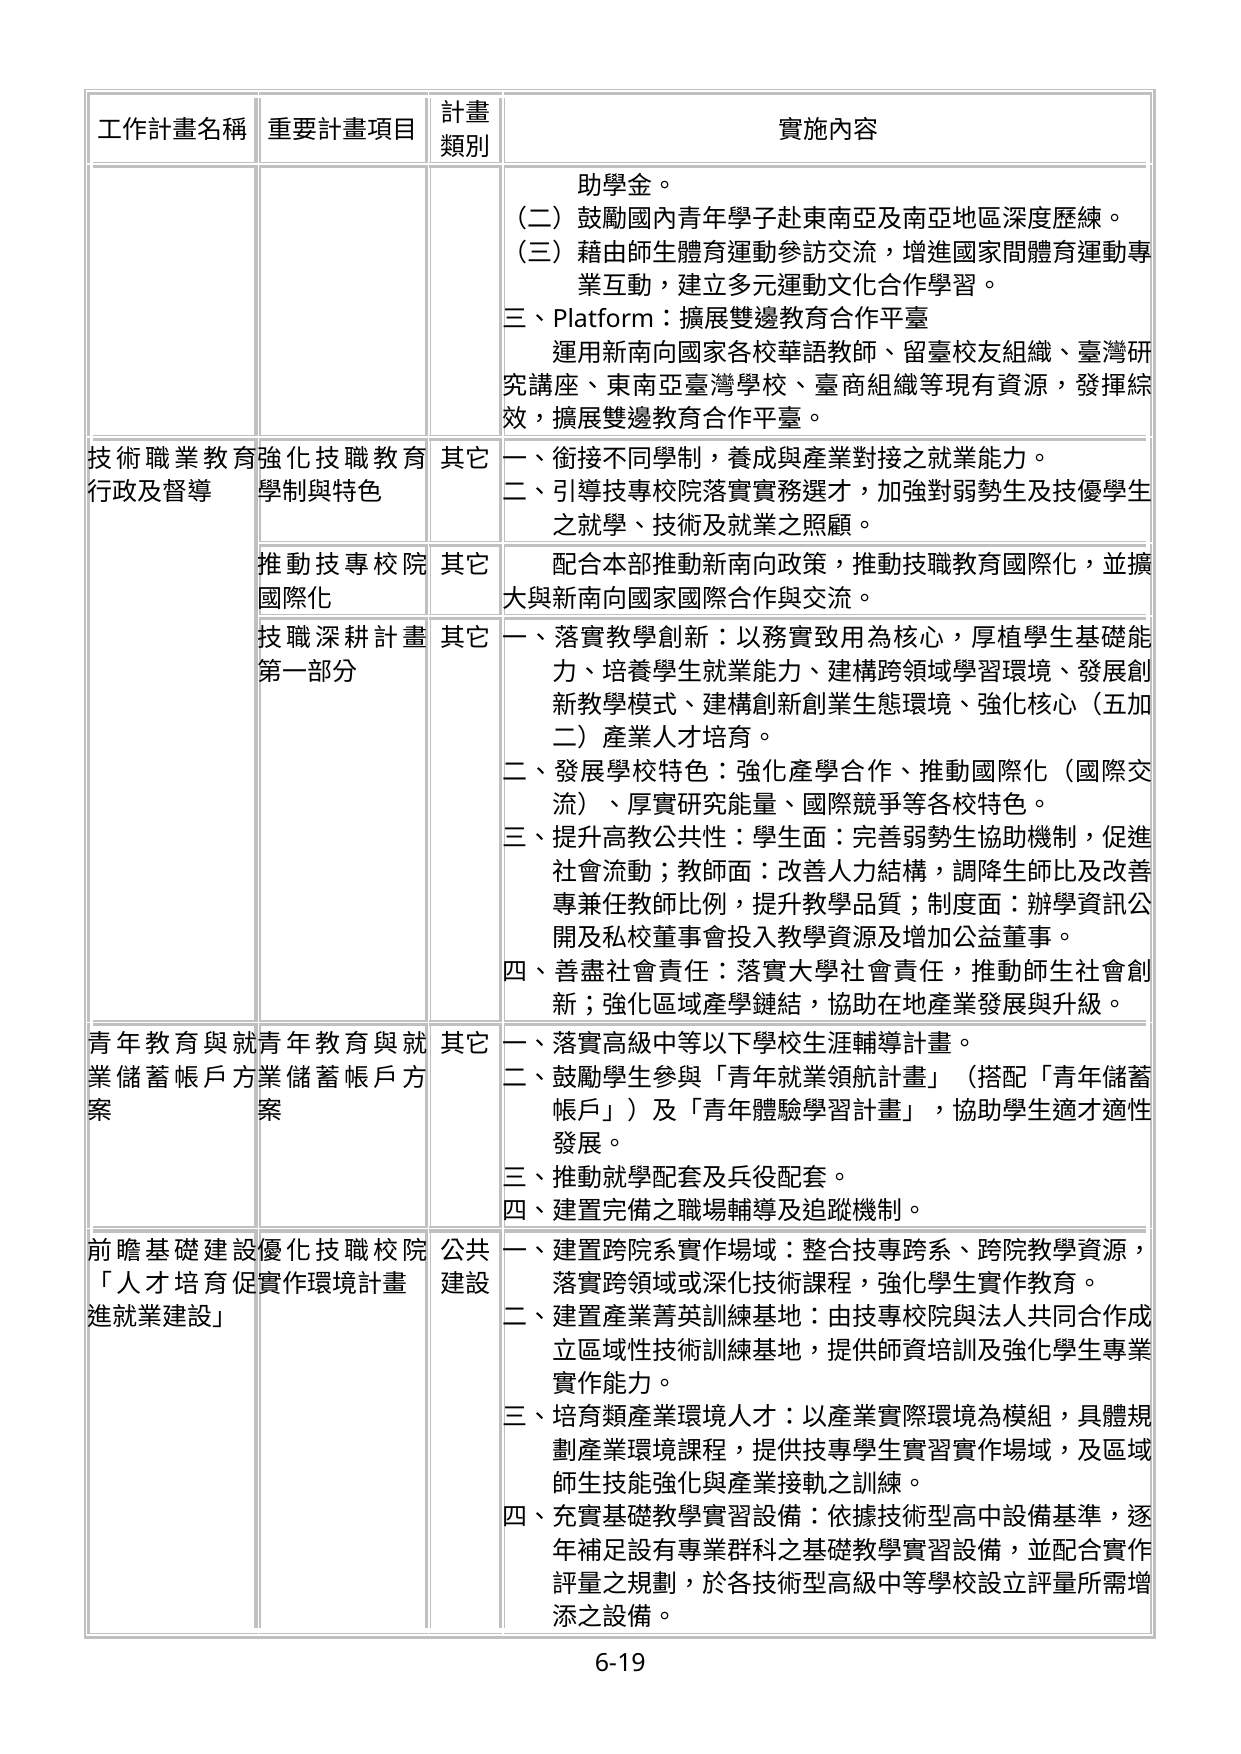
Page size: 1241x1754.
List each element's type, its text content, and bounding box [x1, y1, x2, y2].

table_cell 一、建置跨院系實作場域：整合技專跨系、跨院教學資源，落實跨領域或深化技術課程，強化學生實作教育。 二、建置產業菁英訓練基地：由技專校院與法人共同合作成立區域性技術訓練基地，提供師資培訓及強化學生專業實作能力。 三、培育類產業環境人才：以產業實際環境為模組，具體規劃產業環境課程，提供技專學生實習實作場域，及區域師生技能強化與產業接軌之訓練。 四、充實基礎教學實習設備：依據技術型高中設備基準，逐年補足設有專業群科之基礎教學實習設備，並配合實作評量之規劃，於各技術型高級中等學校設立評量所需增添之設備。 [502, 1226, 1153, 1632]
table_cell 強化技職教育學制與特色 [261, 441, 425, 541]
table_cell 一、銜接不同學制，養成與產業對接之就業能力。 二、引導技專校院落實實務選才，加強對弱勢生及技優學生之就學、技術及就業之照顧。 [502, 435, 1153, 541]
table_header 工作計畫名稱 [90, 95, 257, 162]
table_cell 其它 [431, 547, 499, 614]
table_cell 助學金。 （二）鼓勵國內青年學子赴東南亞及南亞地區深度歷練。 （三）藉由師生體育運動參訪交流，增進國家間體育運動專業互動，建立多元運動文化合作學習。 三、Platform：擴展雙邊教育合作平臺 運用新南向國家各校華語教師、留臺校友組織、臺灣研究講座、東南亞臺灣學校、臺商組織等現有資源，發揮綜效，擴展雙邊教育合作平臺。 [502, 162, 1153, 434]
table_cell 青年教育與就業儲蓄帳戶方案 [261, 1026, 425, 1226]
table_cell 其它 [431, 620, 499, 1020]
table_cell 一、落實高級中等以下學校生涯輔導計畫。 二、鼓勵學生參與「青年就業領航計畫」（搭配「青年儲蓄帳戶」）及「青年體驗學習計畫」，協助學生適才適性發展。 三、推動就學配套及兵役配套。 四、建置完備之職場輔導及追蹤機制。 [502, 1020, 1153, 1226]
table_cell [261, 168, 425, 434]
table_cell 一、落實教學創新：以務實致用為核心，厚植學生基礎能力、培養學生就業能力、建構跨領域學習環境、發展創新教學模式、建構創新創業生態環境、強化核心（五加二）產業人才培育。 二、發展學校特色：強化產學合作、推動國際化（國際交流）、厚實研究能量、國際競爭等各校特色。 三、提升高教公共性：學生面：完善弱勢生協助機制，促進社會流動；教師面：改善人力結構，調降生師比及改善專兼任教師比例，提升教學品質；制度面：辦學資訊公開及私校董事會投入教學資源及增加公益董事。 四、善盡社會責任：落實大學社會責任，推動師生社會創新；強化區域產學鏈結，協助在地產業發展與升級。 [502, 614, 1153, 1020]
table_cell 前瞻基礎建設「人才培育促進就業建設」 [87, 1226, 257, 1632]
table_cell 其它 [431, 1026, 499, 1226]
table_header 實施內容 [502, 90, 1153, 162]
table_cell 其它 [431, 441, 499, 541]
table_cell 技職深耕計畫第一部分 [261, 620, 425, 1020]
table_cell 優化技職校院實作環境計畫 [258, 1233, 428, 1632]
table_header 重要計畫項目 [258, 90, 428, 162]
table_header 計畫類別 [428, 90, 502, 162]
table_cell 技術職業教育行政及督導 [87, 435, 257, 1020]
table_cell 公共建設 [428, 1226, 502, 1632]
table_cell 青年教育與就業儲蓄帳戶方案 [87, 1020, 257, 1226]
table_cell 配合本部推動新南向政策，推動技職教育國際化，並擴大與新南向國家國際合作與交流。 [502, 541, 1153, 614]
table_cell [431, 168, 499, 434]
table_cell 推動技專校院國際化 [261, 547, 425, 614]
table_cell [87, 162, 257, 434]
